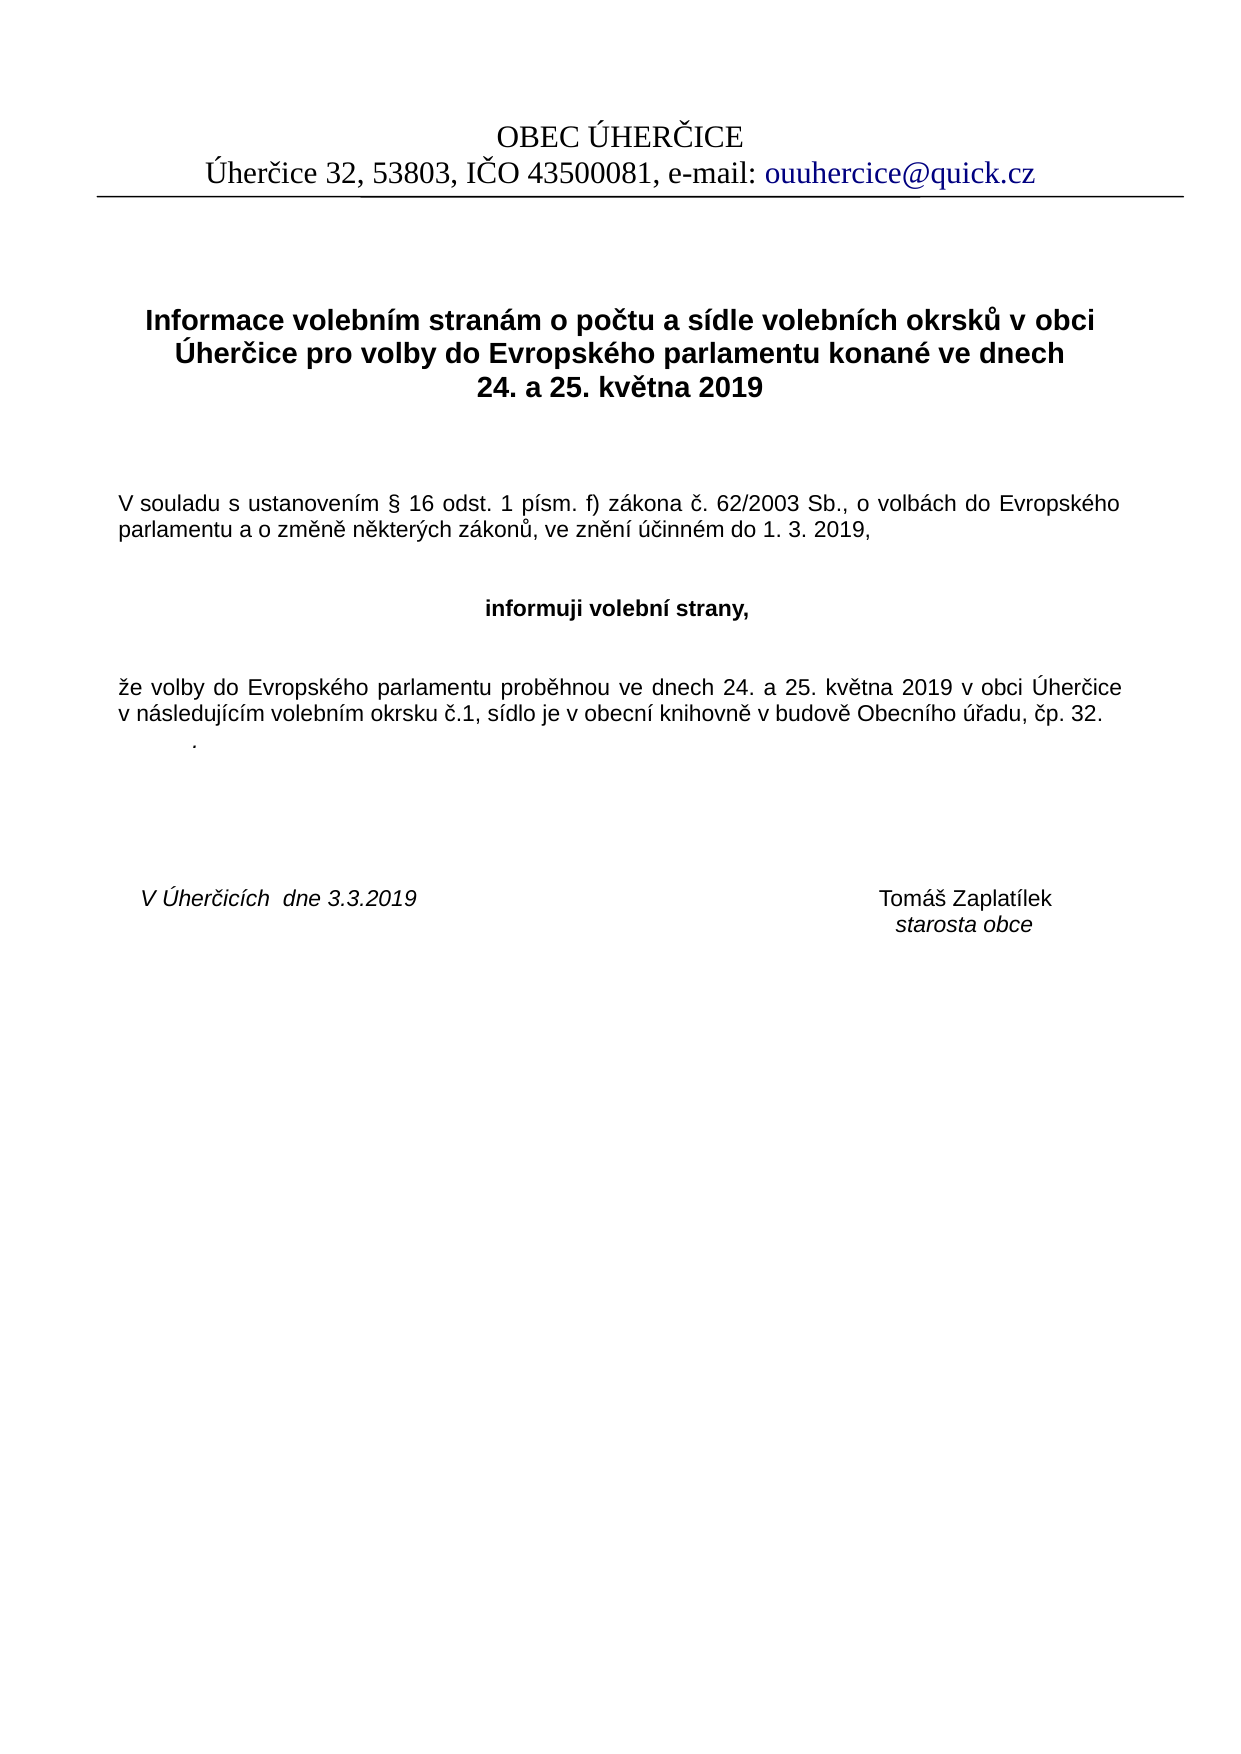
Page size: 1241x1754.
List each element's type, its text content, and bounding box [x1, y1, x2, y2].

text Informace volebním stranám o počtu a sídle volebních okrsků v obci Úherčice pro volby do Evropského parlamentu konané ve dnech 24. a 25. května 2019 [118, 303, 1122, 403]
text Úherčice 32, 53803, IČO 43500081, e-mail: ouuhercice@quick.cz [118, 154, 1122, 190]
text informuji volební strany, [118, 595, 1122, 621]
text . [118, 727, 1122, 753]
text V Úherčicích dne 3.3.2019 Tomáš Zaplatílek starosta obce [118, 885, 1122, 937]
text že volby do Evropského parlamentu proběhnou ve dnech 24. a 25. května 2019 v obci Úherčice v následujícím volebním okrsku č.1, sídlo je v obecní knihovně v budově Obecního úřadu, čp. 32. [118, 674, 1122, 727]
text V souladu s ustanovením § 16 odst. 1 písm. f) zákona č. 62/2003 Sb., o volbách do Evropského parlamentu a o změně některých zákonů, ve znění účinném do 1. 3. 2019, [118, 489, 1122, 542]
text OBEC ÚHERČICE [118, 118, 1122, 154]
